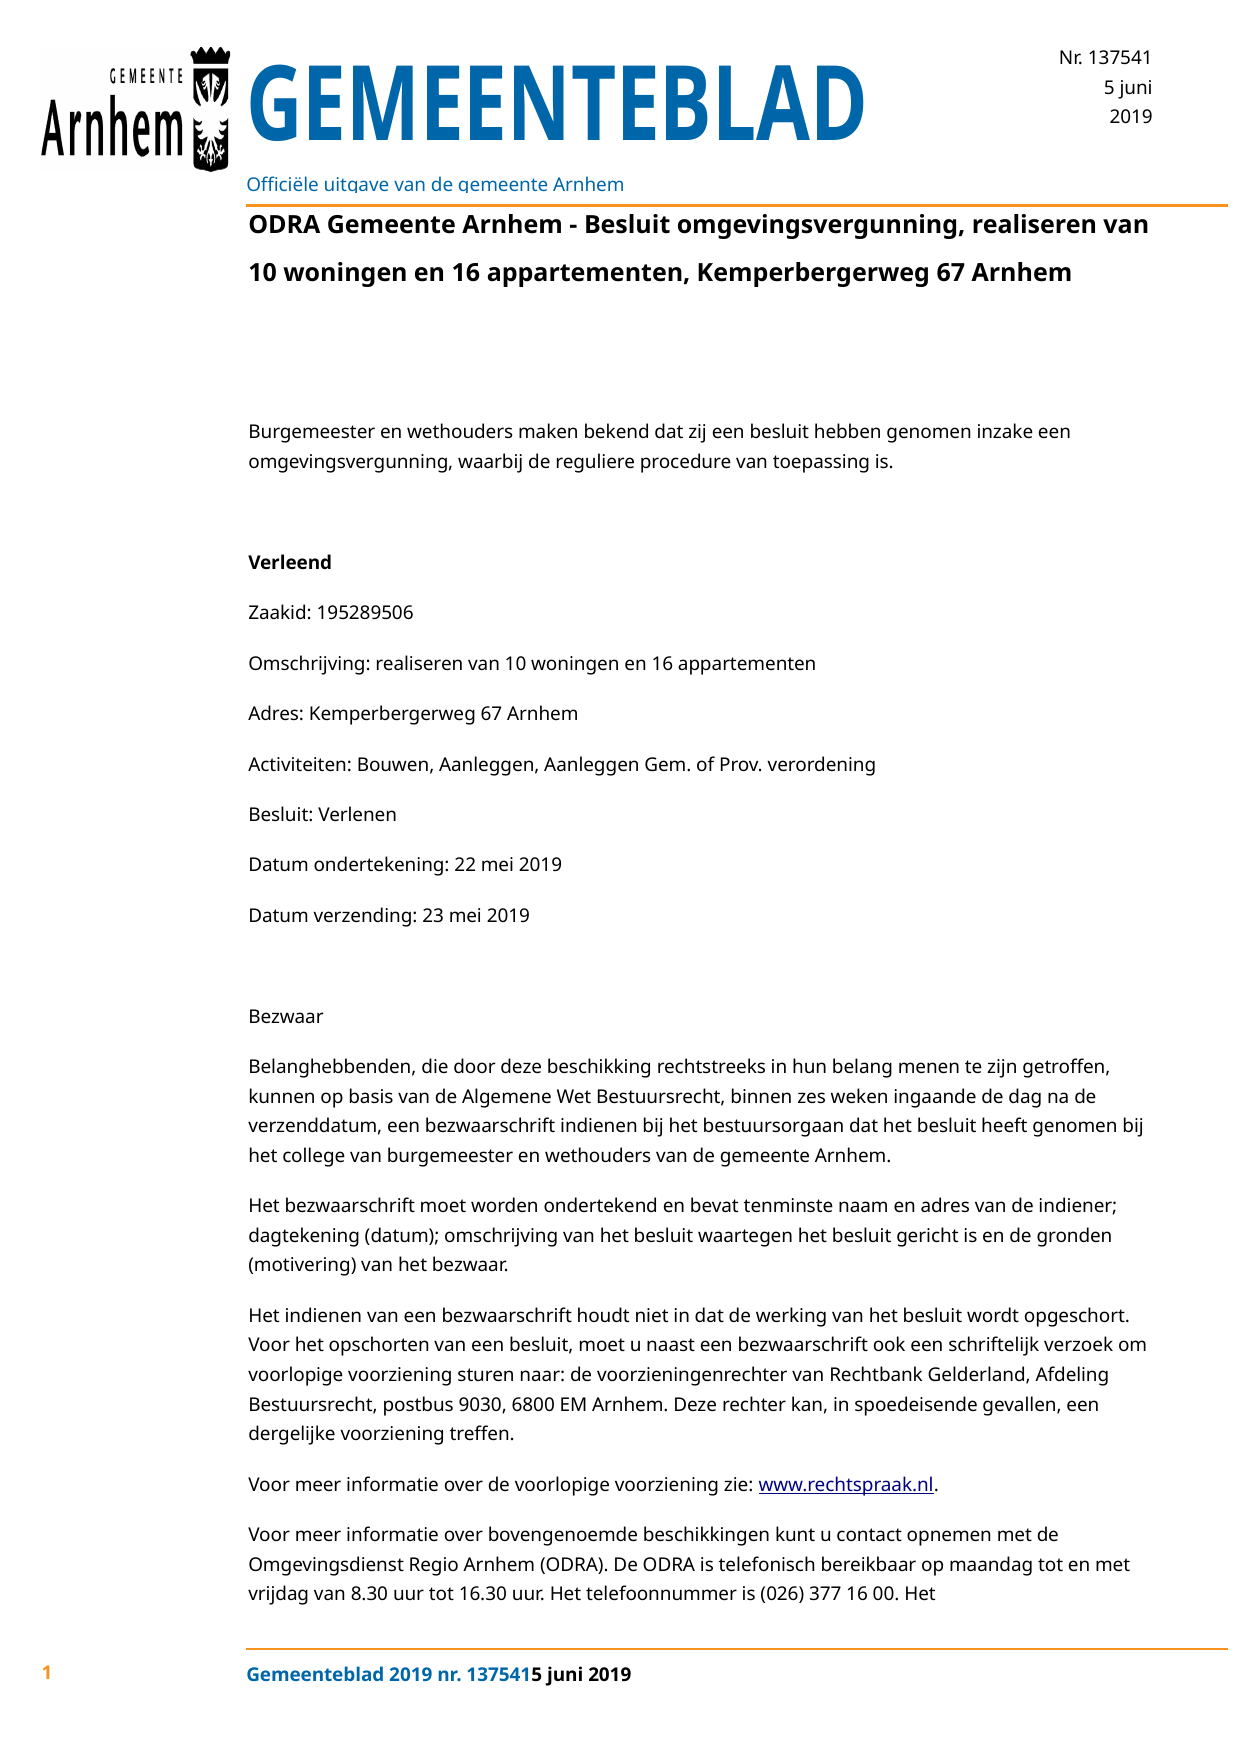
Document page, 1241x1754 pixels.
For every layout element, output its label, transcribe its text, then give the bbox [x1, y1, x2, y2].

picture [41, 47, 231, 172]
text Datum verzending: 23 mei 2019 [248, 902, 1152, 928]
text Besluit: Verlenen [248, 801, 1152, 827]
text Belanghebbenden, die door deze beschikking rechtstreeks in hun belang menen te zijn getroffen, kunnen op basis van de Algemene Wet Bestuursrecht, binnen zes weken ingaande de dag na de verzenddatum, een bezwaarschrift indienen bij het bestuursorgaan dat het besluit heeft genomen bij het college van burgemeester en wethouders van de gemeente Arnhem. [248, 1053, 1152, 1168]
text ODRA Gemeente Arnhem - Besluit omgevingsvergunning, realiseren van 10 woningen en 16 appartementen, Kemperbergerweg 67 Arnhem [248, 207, 1152, 288]
text Voor meer informatie over bovengenoemde beschikkingen kunt u contact opnemen met de Omgevingsdienst Regio Arnhem (ODRA). De ODRA is telefonisch bereikbaar op maandag tot en met vrijdag van 8.30 uur tot 16.30 uur. Het telefoonnummer is (026) 377 16 00. Het [248, 1521, 1152, 1606]
text Het indienen van een bezwaarschrift houdt niet in dat de werking van het besluit wordt opgeschort. Voor het opschorten van een besluit, moet u naast een bezwaarschrift ook een schriftelijk verzoek om voorlopige voorziening sturen naar: de voorzieningenrechter van Rechtbank Gelderland, Afdeling Bestuursrecht, postbus 9030, 6800 EM Arnhem. Deze rechter kan, in spoedeisende gevallen, een dergelijke voorziening treffen. [248, 1302, 1152, 1446]
text Voor meer informatie over de voorlopige voorziening zie: www.rechtspraak.nl. [248, 1471, 1152, 1497]
text Bezwaar [248, 1003, 1152, 1029]
text Het bezwaarschrift moet worden ondertekend en bevat tenminste naam en adres van de indiener; dagtekening (datum); omschrijving van het besluit waartegen het besluit gericht is en de gronden (motivering) van het bezwaar. [248, 1192, 1152, 1277]
text Activiteiten: Bouwen, Aanleggen, Aanleggen Gem. of Prov. verordening [248, 751, 1152, 777]
text Omschrijving: realiseren van 10 woningen en 16 appartementen [248, 650, 1152, 676]
text Datum ondertekening: 22 mei 2019 [248, 852, 1152, 877]
text Zaakid: 195289506 [248, 599, 1152, 625]
text Verleend [248, 549, 1152, 575]
text Burgemeester en wethouders maken bekend dat zij een besluit hebben genomen inzake een omgevingsvergunning, waarbij de reguliere procedure van toepassing is. [248, 419, 1152, 474]
text Adres: Kemperbergerweg 67 Arnhem [248, 700, 1152, 726]
